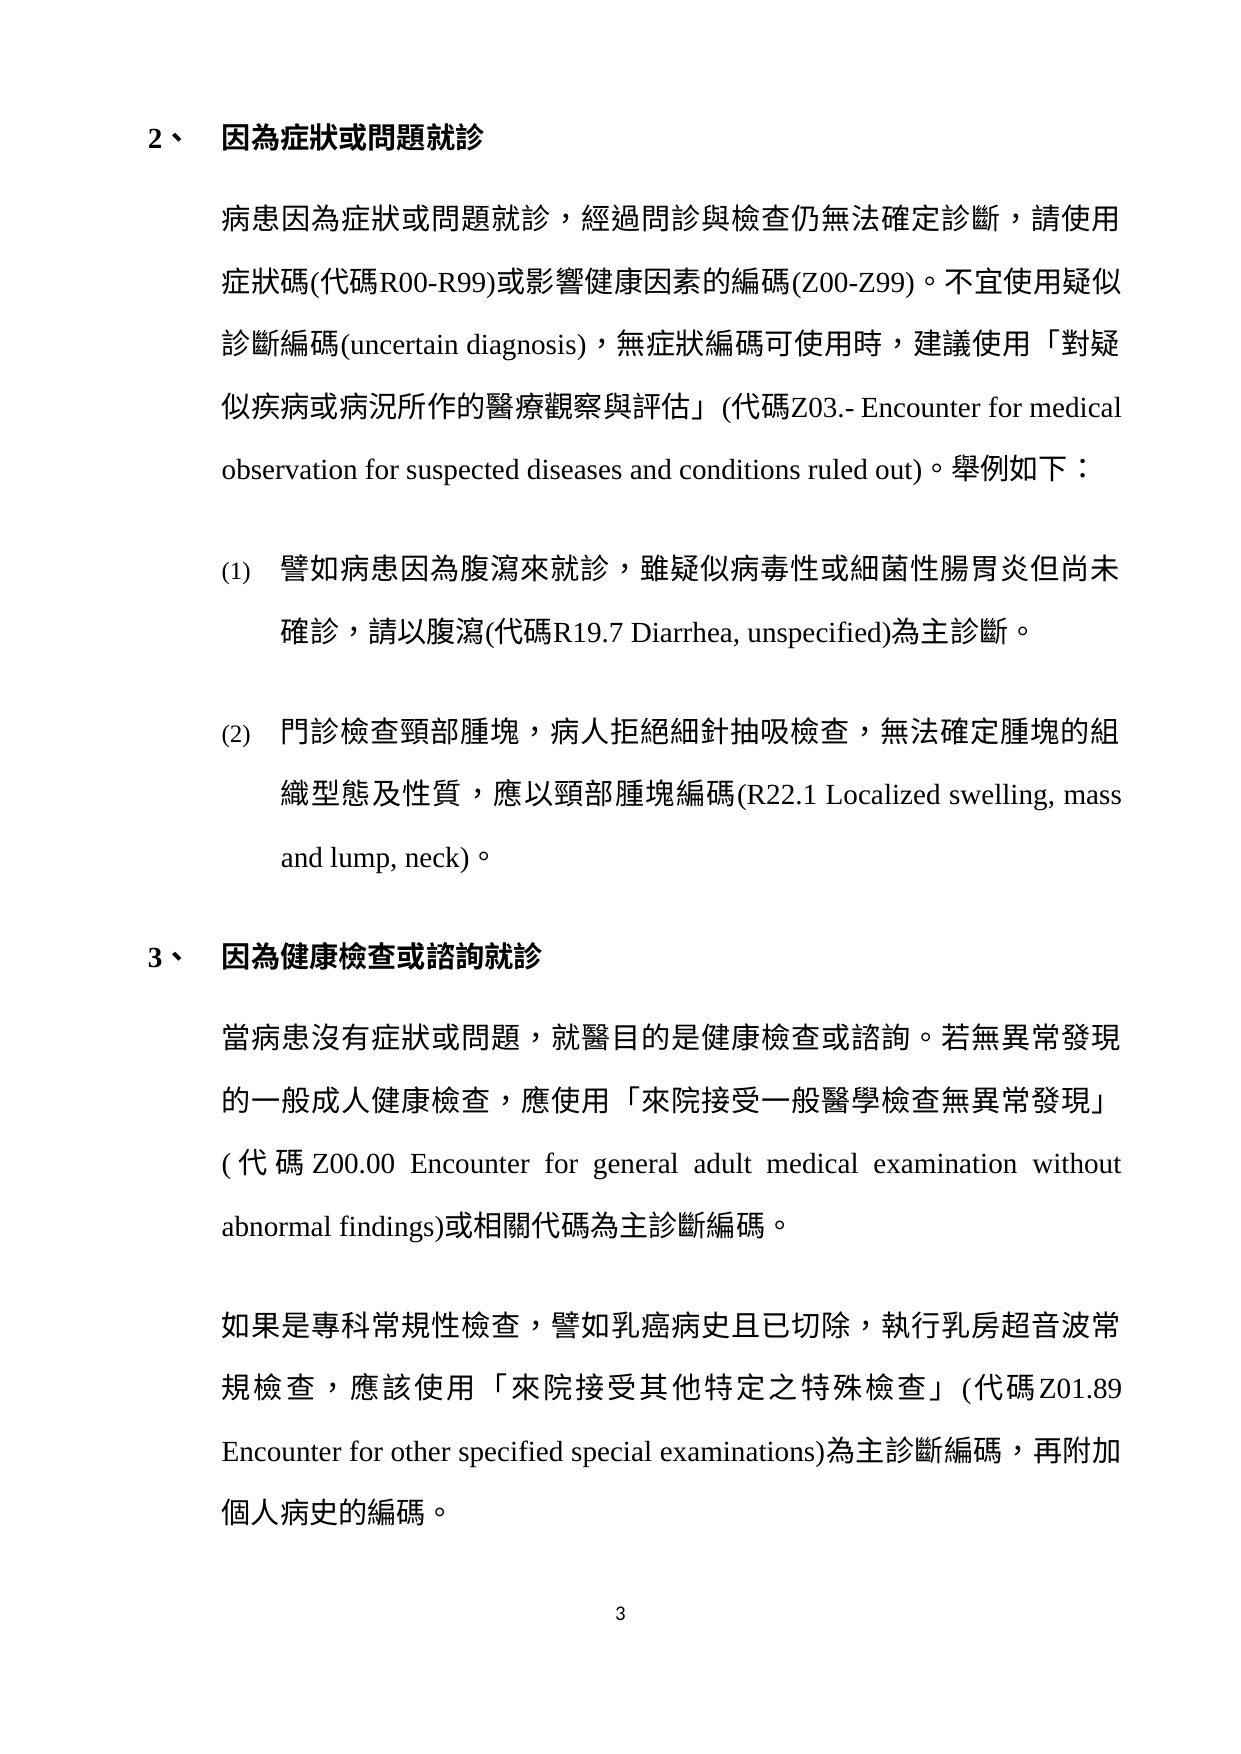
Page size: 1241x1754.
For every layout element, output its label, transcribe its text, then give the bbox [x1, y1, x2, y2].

text 當病患沒有症狀或問題，就醫目的是健康檢查或諮詢。若無異常發現的一般成人健康檢查，應使用「來院接受一般醫學檢查無異常發現」(代碼Z00.00 Encounter for general adult medical examination without abnormal findings)或相關代碼為主診斷編碼。 [221, 994, 1122, 1244]
list 譬如病患因為腹瀉來就診，雖疑似病毒性或細菌性腸胃炎但尚未確診，請以腹瀉(代碼R19.7 Diarrhea, unspecified)為主診斷。 [221, 525, 1122, 650]
list 因為健康檢查或諮詢就診 [148, 913, 1122, 975]
text 如果是專科常規性檢查，譬如乳癌病史且已切除，執行乳房超音波常規檢查，應該使用「來院接受其他特定之特殊檢查」(代碼Z01.89 Encounter for other specified special examinations)為主診斷編碼，再附加個人病史的編碼。 [221, 1282, 1122, 1532]
text 病患因為症狀或問題就診，經過問診與檢查仍無法確定診斷，請使用症狀碼(代碼R00-R99)或影響健康因素的編碼(Z00-Z99)。不宜使用疑似診斷編碼(uncertain diagnosis)，無症狀編碼可使用時，建議使用「對疑似疾病或病況所作的醫療觀察與評估」(代碼Z03.- Encounter for medical observation for suspected diseases and conditions ruled out)。舉例如下： [221, 175, 1122, 488]
list 因為症狀或問題就診 [148, 94, 1122, 157]
list 門診檢查頸部腫塊，病人拒絕細針抽吸檢查，無法確定腫塊的組織型態及性質，應以頸部腫塊編碼(R22.1 Localized swelling, mass and lump, neck)。 [221, 688, 1122, 875]
